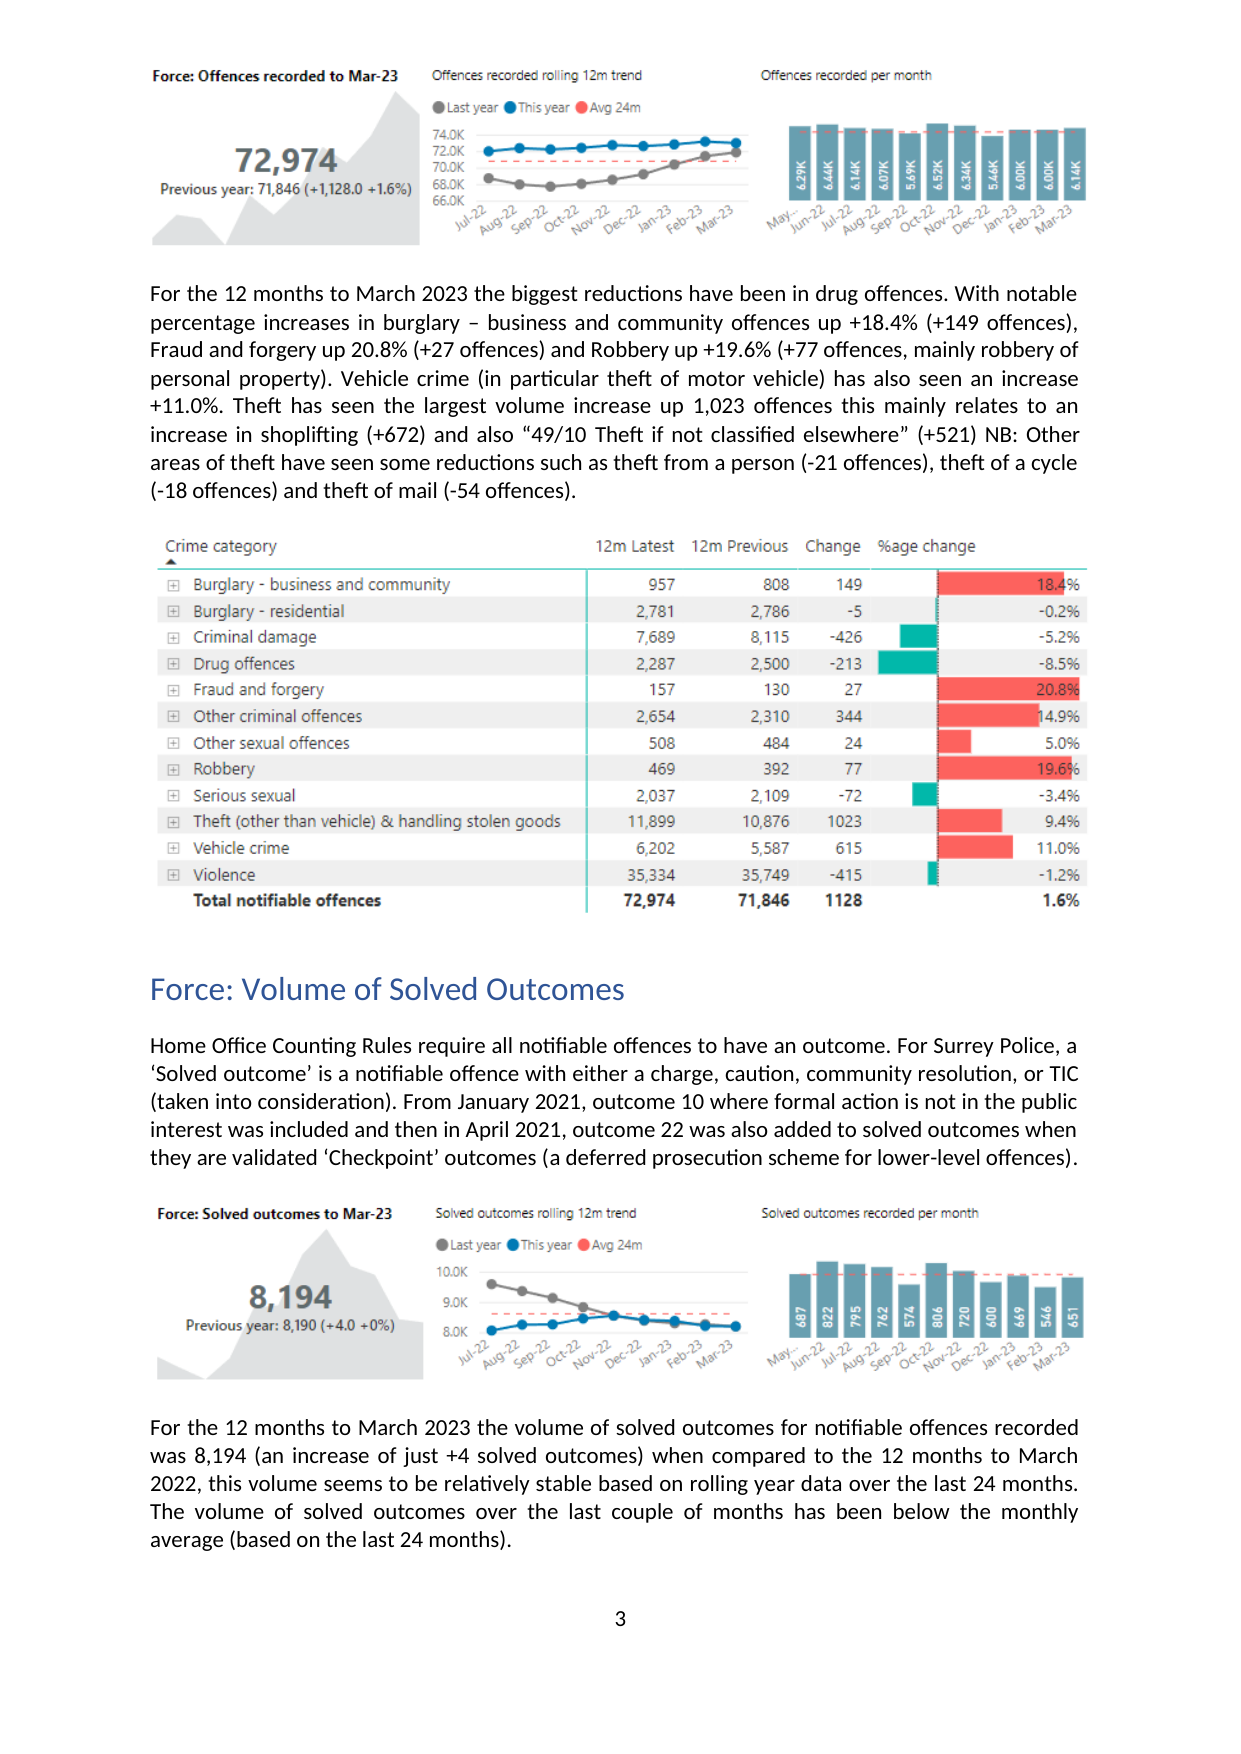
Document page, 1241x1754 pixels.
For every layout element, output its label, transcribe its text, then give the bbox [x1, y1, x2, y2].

text For the 12 months to March 2023 the volume of solved outcomes for notifiable offences recorded was 8,194 (an increase of just +4 solved outcomes) when compared to the 12 months to March 2022, this volume seems to be relatively stable based on rolling year data over the last 24 months. The volume of solved outcomes over the last couple of months has been below the monthly average (based on the last 24 months). [150, 1413, 1080, 1553]
subtitle Force: Volume of Solved Outcomes [150, 968, 1090, 1008]
text Home Office Counting Rules require all notifiable offences to have an outcome. For Surrey Police, a ‘Solved outcome’ is a notifiable offence with either a charge, caution, community resolution, or TIC (taken into consideration). From January 2021, outcome 10 where formal action is not in the public interest was included and then in April 2021, outcome 22 was also added to solved outcomes when they are validated ‘Checkpoint’ outcomes (a deferred prosecution scheme for lower-level offences). [150, 1031, 1080, 1171]
text For the 12 months to March 2023 the biggest reductions have been in drug offences. With notable percentage increases in burglary – business and community offences up +18.4% (+149 offences), Fraud and forgery up 20.8% (+27 offences) and Robbery up +19.6% (+77 offences, mainly robbery of personal property). Vehicle crime (in particular theft of motor vehicle) has also seen an increase +11.0%. Theft has seen the largest volume increase up 1,023 offences this mainly relates to an increase in shoplifting (+672) and also “49/10 Theft if not classified elsewhere” (+521) NB: Other areas of theft have seen some reductions such as theft from a person (-21 offences), theft of a cycle (-18 offences) and theft of mail (-54 offences). [150, 279, 1080, 504]
